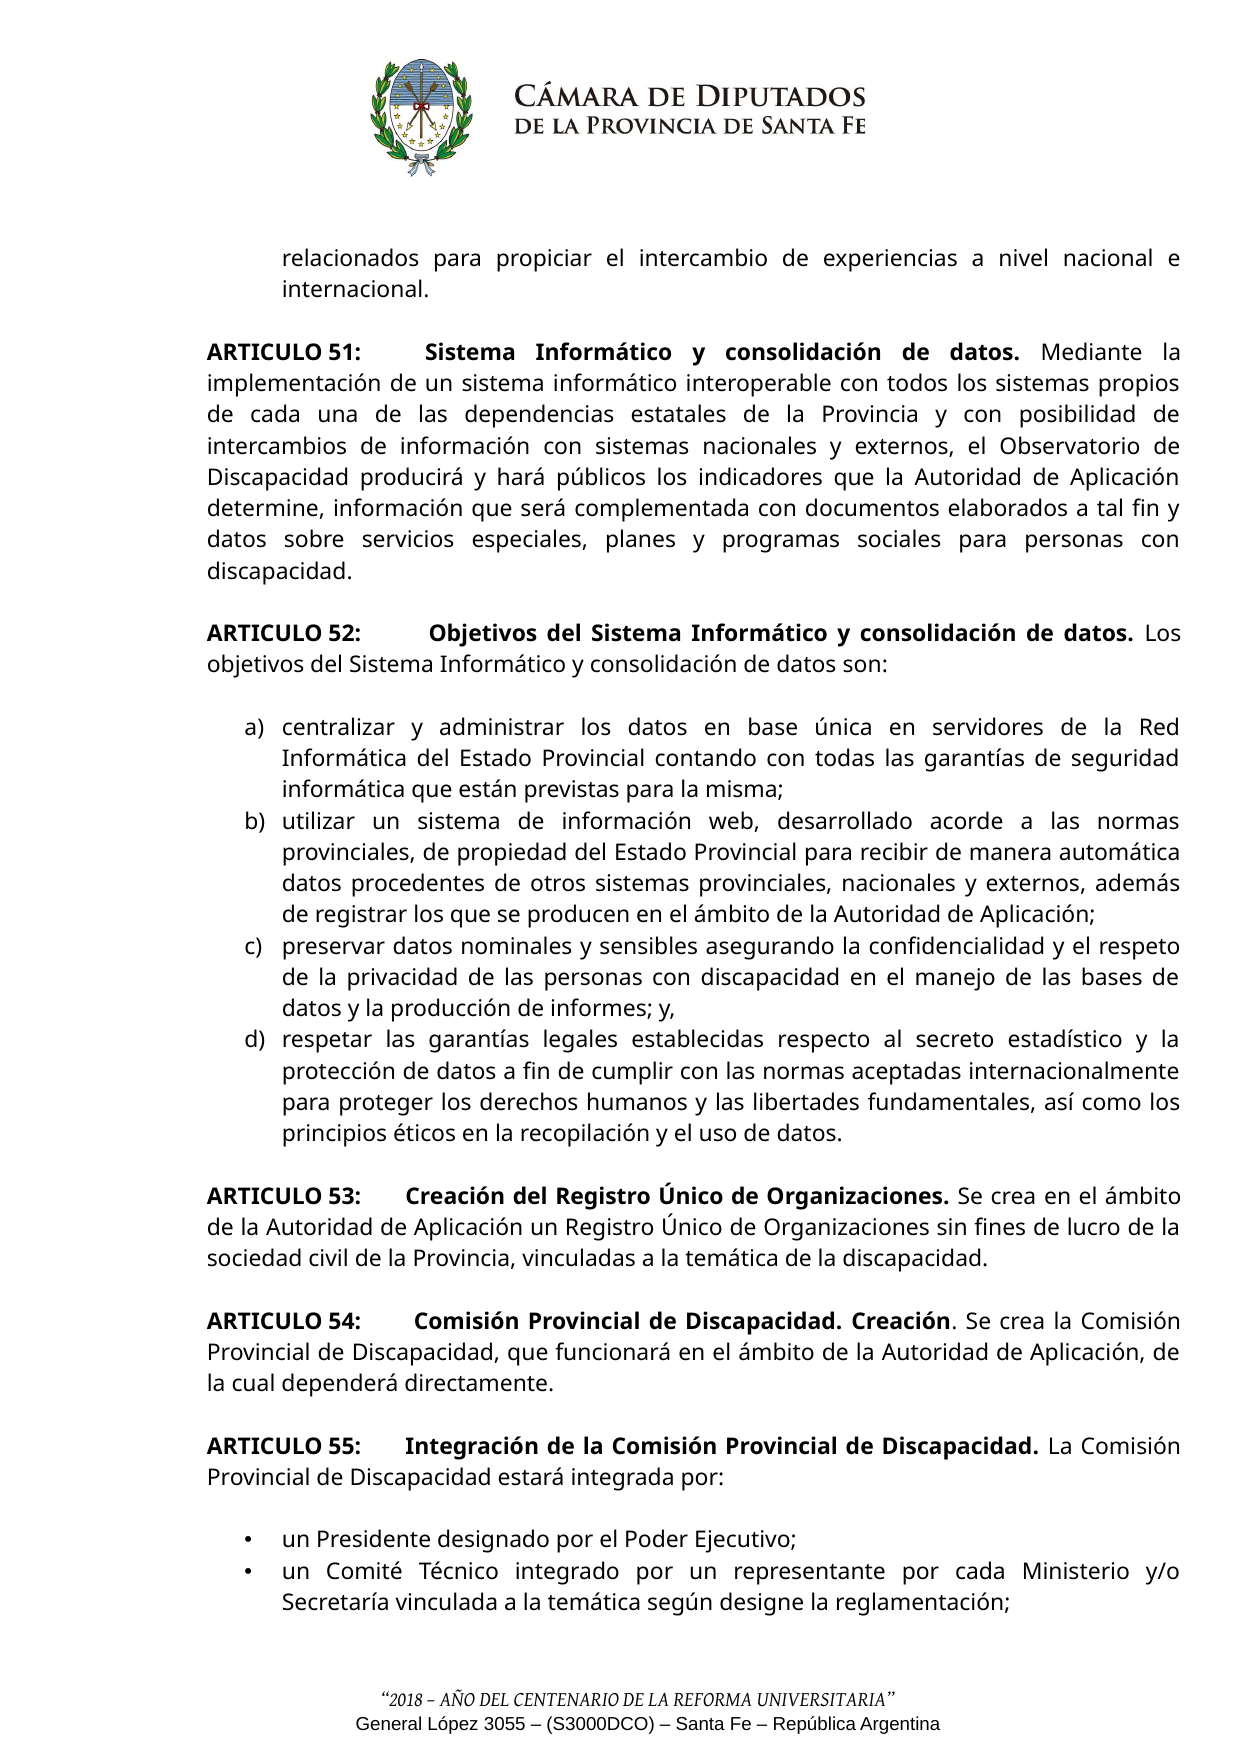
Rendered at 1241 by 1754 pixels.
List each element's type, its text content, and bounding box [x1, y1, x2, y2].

list un Comité Técnico integrado por un representante por cada Ministerio y/o Secretaría vinculada a la temática según designe la reglamentación; [244, 1555, 1181, 1617]
picture [370, 59, 866, 181]
text Objetivos del Sistema Informático y consolidación de datos. Los objetivos del Sistema Informático y consolidación de datos son: [207, 617, 1181, 680]
list preservar datos nominales y sensibles asegurando la confidencialidad y el respeto de la privacidad de las personas con discapacidad en el manejo de las bases de datos y la producción de informes; y, [244, 930, 1181, 1023]
list utilizar un sistema de información web, desarrollado acorde a las normas provinciales, de propiedad del Estado Provincial para recibir de manera automática datos procedentes de otros sistemas provinciales, nacionales y externos, además de registrar los que se producen en el ámbito de la Autoridad de Aplicación; [244, 805, 1181, 930]
text Integración de la Comisión Provincial de Discapacidad. La Comisión Provincial de Discapacidad estará integrada por: [207, 1430, 1181, 1492]
list respetar las garantías legales establecidas respecto al secreto estadístico y la protección de datos a fin de cumplir con las normas aceptadas internacionalmente para proteger los derechos humanos y las libertades fundamentales, así como los principios éticos en la recopilación y el uso de datos. [244, 1023, 1181, 1148]
list un Presidente designado por el Poder Ejecutivo; [244, 1523, 1181, 1555]
list relacionados para propiciar el intercambio de experiencias a nivel nacional e internacional. [244, 242, 1181, 305]
table_header ARTICULO 52: [207, 617, 405, 647]
text Sistema Informático y consolidación de datos. Mediante la implementación de un sistema informático interoperable con todos los sistemas propios de cada una de las dependencias estatales de la Provincia y con posibilidad de intercambios de información con sistemas nacionales y externos, el Observatorio de Discapacidad producirá y hará públicos los indicadores que la Autoridad de Aplicación determine, información que será complementada con documentos elaborados a tal fin y datos sobre servicios especiales, planes y programas sociales para personas con discapacidad. [207, 336, 1181, 586]
table_header ARTICULO 53: [207, 1180, 405, 1210]
list centralizar y administrar los datos en base única en servidores de la Red Informática del Estado Provincial contando con todas las garantías de seguridad informática que están previstas para la misma; [244, 711, 1181, 805]
text Comisión Provincial de Discapacidad. Creación. Se crea la Comisión Provincial de Discapacidad, que funcionará en el ámbito de la Autoridad de Aplicación, de la cual dependerá directamente. [207, 1305, 1181, 1398]
text Creación del Registro Único de Organizaciones. Se crea en el ámbito de la Autoridad de Aplicación un Registro Único de Organizaciones sin fines de lucro de la sociedad civil de la Provincia, vinculadas a la temática de la discapacidad. [207, 1180, 1181, 1273]
table_header ARTICULO 55: [207, 1430, 405, 1460]
table_header ARTICULO 51: [207, 336, 405, 366]
table_header ARTICULO 54: [207, 1305, 405, 1335]
